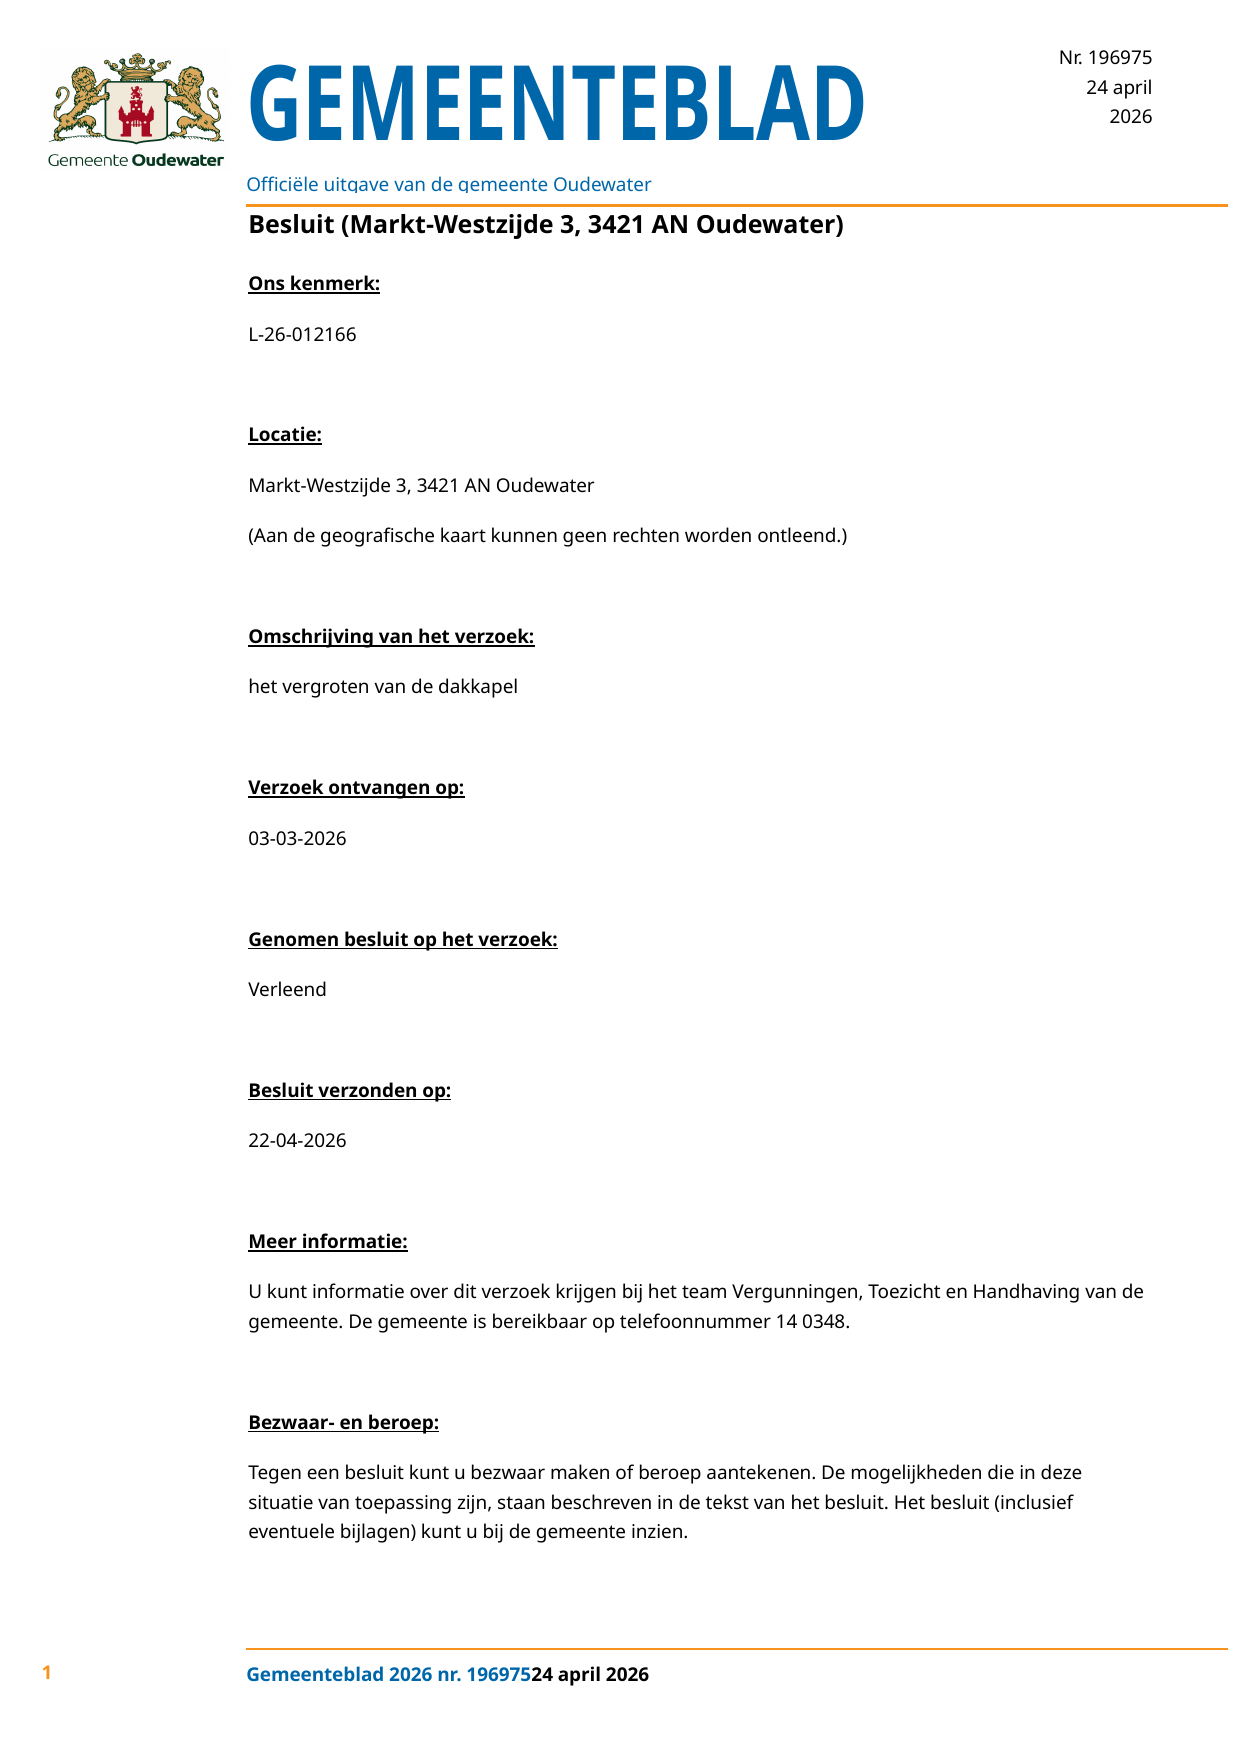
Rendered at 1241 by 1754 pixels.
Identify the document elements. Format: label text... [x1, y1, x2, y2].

picture [41, 47, 231, 172]
text Bezwaar- en beroep: [248, 1409, 1152, 1435]
text 22-04-2026 [248, 1127, 1152, 1153]
text Meer informatie: [248, 1228, 1152, 1254]
text Genomen besluit op het verzoek: [248, 926, 1152, 951]
text Tegen een besluit kunt u bezwaar maken of beroep aantekenen. De mogelijkheden die in deze situatie van toepassing zijn, staan beschreven in de tekst van het besluit. Het besluit (inclusief eventuele bijlagen) kunt u bij de gemeente inzien. [248, 1459, 1152, 1544]
text het vergroten van de dakkapel [248, 674, 1152, 699]
text Omschrijving van het verzoek: [248, 623, 1152, 649]
text Besluit verzonden op: [248, 1077, 1152, 1103]
text Besluit (Markt-Westzijde 3, 3421 AN Oudewater) [248, 207, 1152, 241]
text U kunt informatie over dit verzoek krijgen bij het team Vergunningen, Toezicht en Handhaving van de gemeente. De gemeente is bereikbaar op telefoonnummer 14 0348. [248, 1279, 1152, 1334]
text L-26-012166 [248, 321, 1152, 346]
text Ons kenmerk: [248, 270, 1152, 296]
text Locatie: [248, 422, 1152, 447]
text 03-03-2026 [248, 825, 1152, 851]
text Verleend [248, 976, 1152, 1002]
text Markt-Westzijde 3, 3421 AN Oudewater [248, 472, 1152, 498]
text Verzoek ontvangen op: [248, 774, 1152, 800]
text (Aan de geografische kaart kunnen geen rechten worden ontleend.) [248, 522, 1152, 548]
